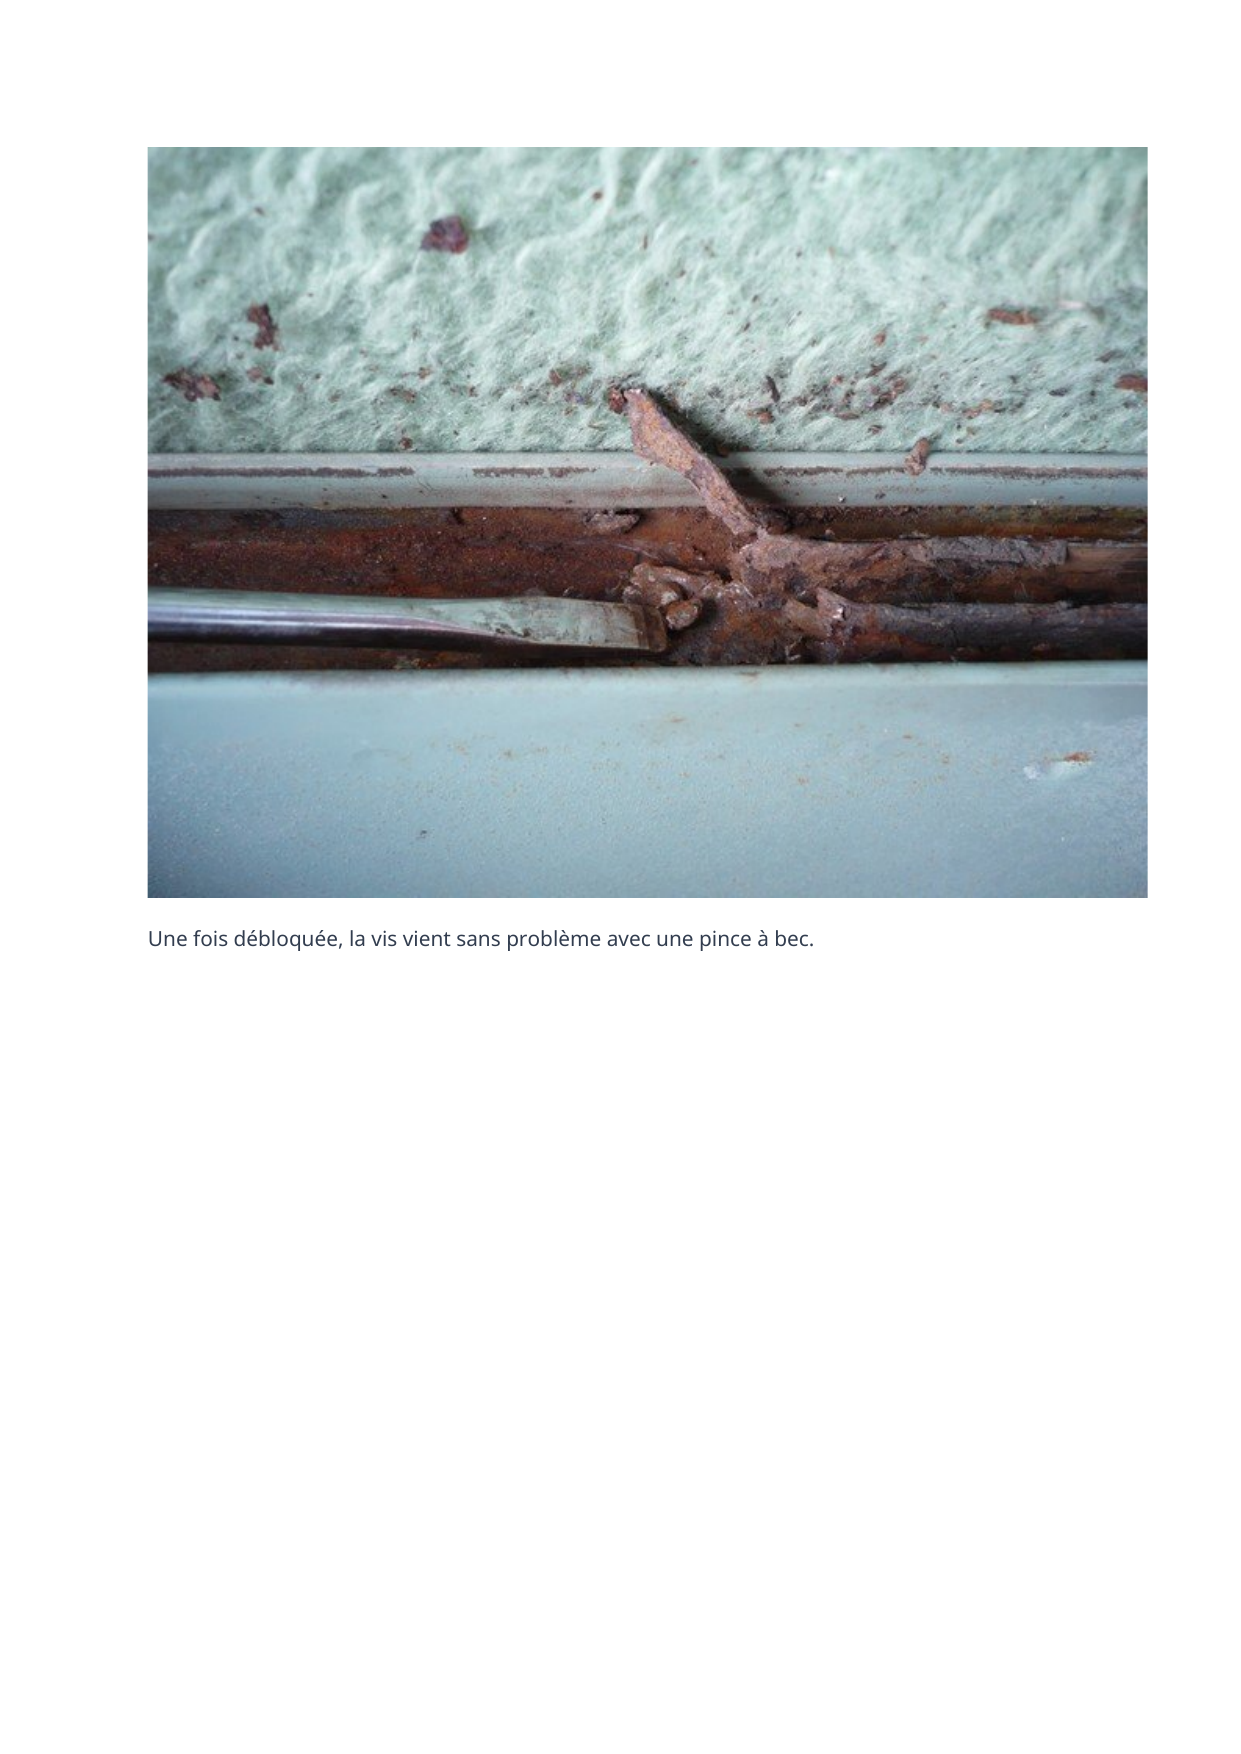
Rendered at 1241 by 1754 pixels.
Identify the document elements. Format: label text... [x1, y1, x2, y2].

picture [147, 147, 1148, 898]
text Une fois débloquée, la vis vient sans problème avec une pince à bec. [148, 924, 1093, 952]
